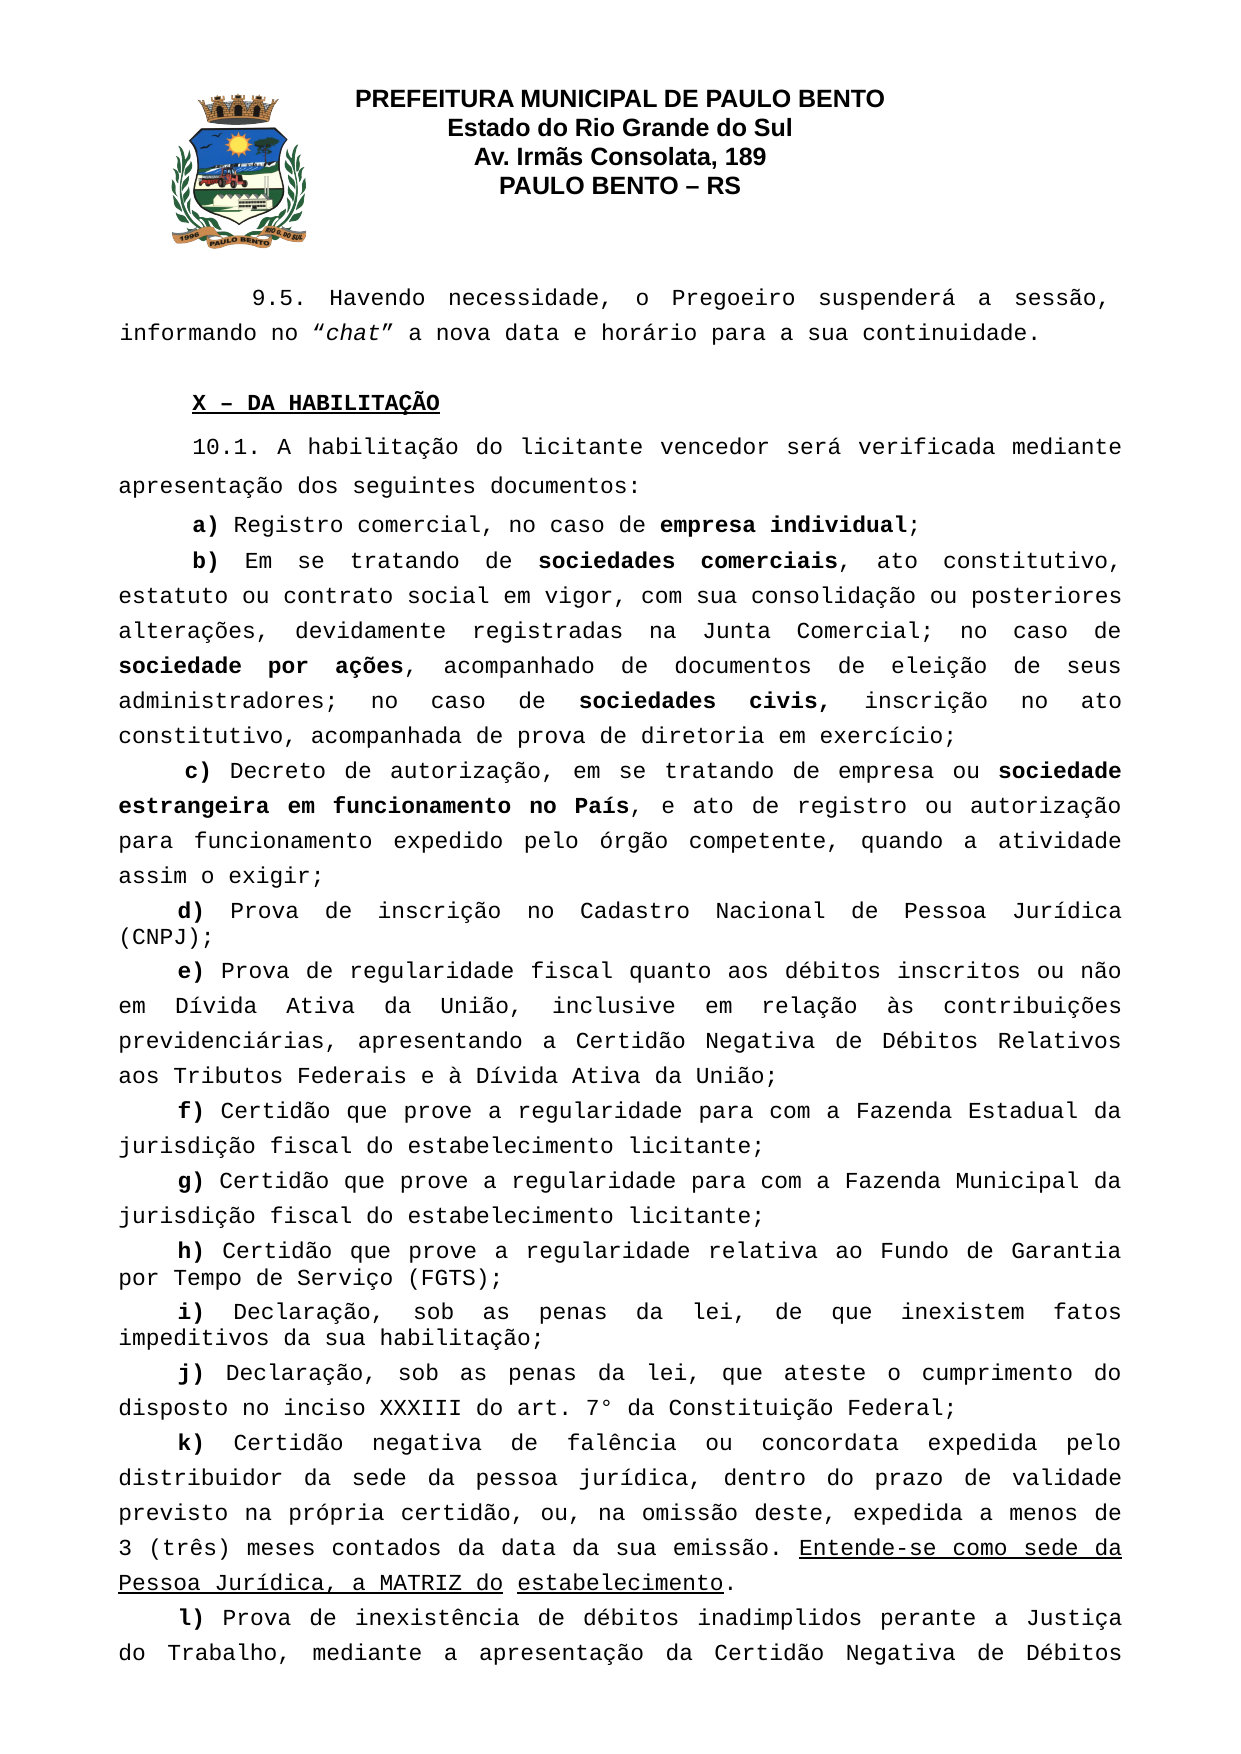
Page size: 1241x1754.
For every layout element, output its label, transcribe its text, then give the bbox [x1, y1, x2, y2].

list f) Certidão que prove a regularidade para com a Fazenda Estadual da jurisdição fiscal do estabelecimento licitante; [118, 1100, 1122, 1161]
list j) Declaração, sob as penas da lei, que ateste o cumprimento do disposto no inciso XXXIII do art. 7° da Constituição Federal; [118, 1361, 1122, 1422]
list l) Prova de inexistência de débitos inadimplidos perante a Justiça do Trabalho, mediante a apresentação da Certidão Negativa de Débitos [118, 1606, 1122, 1667]
list b) Em se tratando de sociedades comerciais, ato constitutivo, estatuto ou contrato social em vigor, com sua consolidação ou posteriores alterações, devidamente registradas na Junta Comercial; no caso de sociedade por ações, acompanhado de documentos de eleição de seus administradores; no caso de sociedades civis, inscrição no ato constitutivo, acompanhada de prova de diretoria em exercício; [118, 549, 1122, 750]
picture [171, 93, 307, 249]
list h) Certidão que prove a regularidade relativa ao Fundo de Garantia por Tempo de Serviço (FGTS); [118, 1240, 1122, 1292]
list k) Certidão negativa de falência ou concordata expedida pelo distribuidor da sede da pessoa jurídica, dentro do prazo de validade previsto na própria certidão, ou, na omissão deste, expedida a menos de 3 (três) meses contados da data da sua emissão. Entende-se como sede da Pessoa Jurídica, a MATRIZ do estabelecimento. [118, 1431, 1122, 1597]
list d) Prova de inscrição no Cadastro Nacional de Pessoa Jurídica (CNPJ); [118, 899, 1122, 951]
list e) Prova de regularidade fiscal quanto aos débitos inscritos ou não em Dívida Ativa da União, inclusive em relação às contribuições previdenciárias, apresentando a Certidão Negativa de Débitos Relativos aos Tributos Federais e à Dívida Ativa da União; [118, 960, 1122, 1091]
list 9.5. Havendo necessidade, o Pregoeiro suspenderá a sessão, informando no “chat” a nova data e horário para a sua continuidade. [117, 286, 1111, 347]
text 10.1. A habilitação do licitante vencedor será verificada mediante apresentação dos seguintes documentos: [118, 436, 1122, 501]
list c) Decreto de autorização, em se tratando de empresa ou sociedade estrangeira em funcionamento no País, e ato de registro ou autorização para funcionamento expedido pelo órgão competente, quando a atividade assim o exigir; [118, 759, 1122, 890]
list i) Declaração, sob as penas da lei, de que inexistem fatos impeditivos da sua habilitação; [118, 1301, 1122, 1352]
text X – DA HABILITAÇÃO [118, 391, 1122, 417]
list g) Certidão que prove a regularidade para com a Fazenda Municipal da jurisdição fiscal do estabelecimento licitante; [118, 1170, 1122, 1231]
list a) Registro comercial, no caso de empresa individual; [118, 513, 1122, 539]
